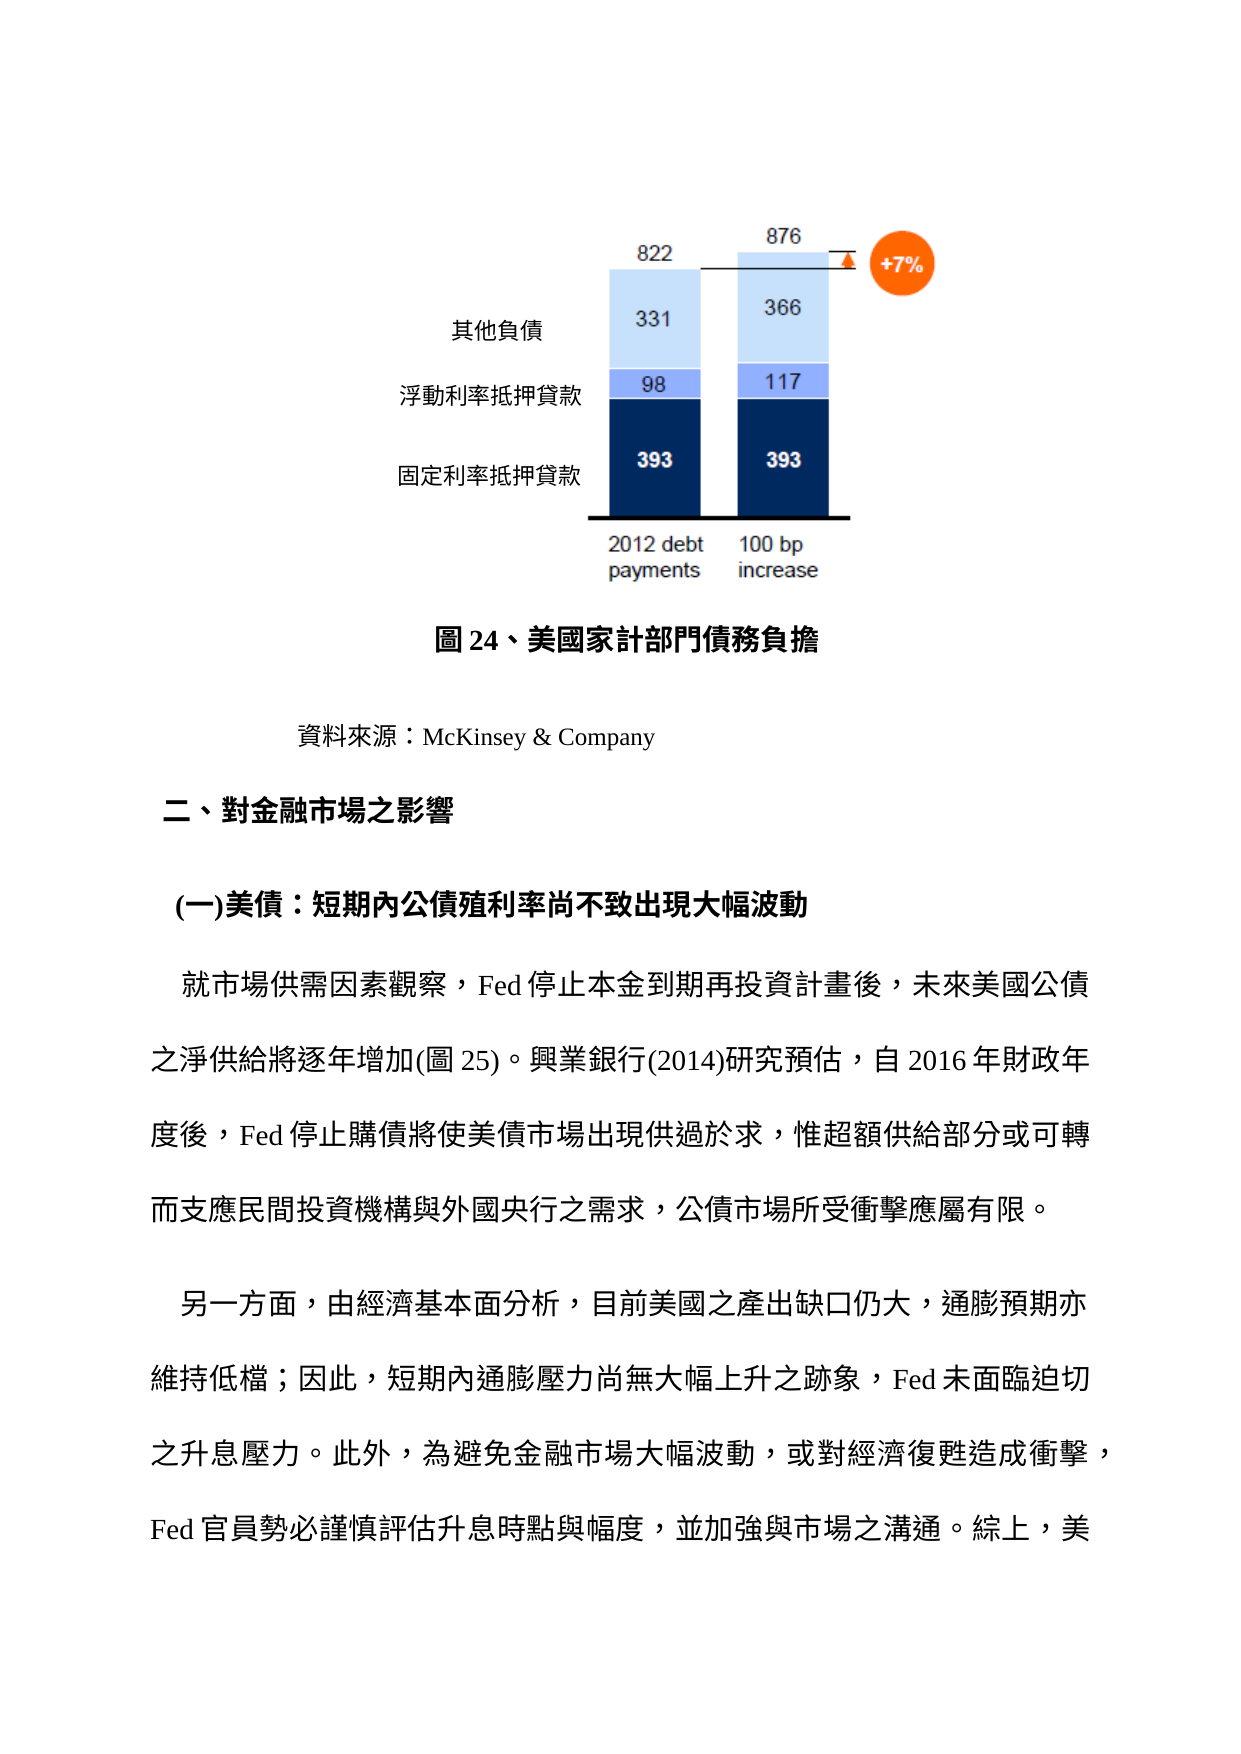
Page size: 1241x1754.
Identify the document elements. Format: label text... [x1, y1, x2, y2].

table_header [180, 686, 1124, 715]
text 固定利率抵押貸款 [235, 458, 581, 491]
subtitle 對金融市場之影響 [162, 772, 1090, 847]
list 美債：短期內公債殖利率尚不致出現大幅波動 [175, 865, 1090, 940]
text 浮動利率抵押貸款 [236, 378, 582, 411]
text 就市場供需因素觀察，Fed停止本金到期再投資計畫後，未來美國公債之淨供給將逐年增加(圖25)。興業銀行(2014)研究預估，自2016年財政年度後，Fed停止購債將使美債市場出現供過於求，惟超額供給部分或可轉而支應民間投資機構與外國央行之需求，公債市場所受衝擊應屬有限。 [150, 946, 1090, 1246]
picture [356, 218, 963, 586]
text 另一方面，由經濟基本面分析，目前美國之產出缺口仍大，通膨預期亦維持低檔；因此，短期內通膨壓力尚無大幅上升之跡象，Fed未面臨迫切之升息壓力。此外，為避免金融市場大幅波動，或對經濟復甦造成衝擊，Fed官員勢必謹慎評估升息時點與幅度，並加強與市場之溝通。綜上，美國重演1994年急速升息，導致公債殖利率大幅彈升之可能性甚低，短期內債券市場應不致出現大幅震盪。 [150, 1264, 1090, 1564]
text 圖24、美國家計部門債務負擔 [162, 150, 1090, 675]
text 其他負債 [186, 313, 543, 346]
table_cell 資料來源：McKinsey & Company [180, 715, 1124, 753]
